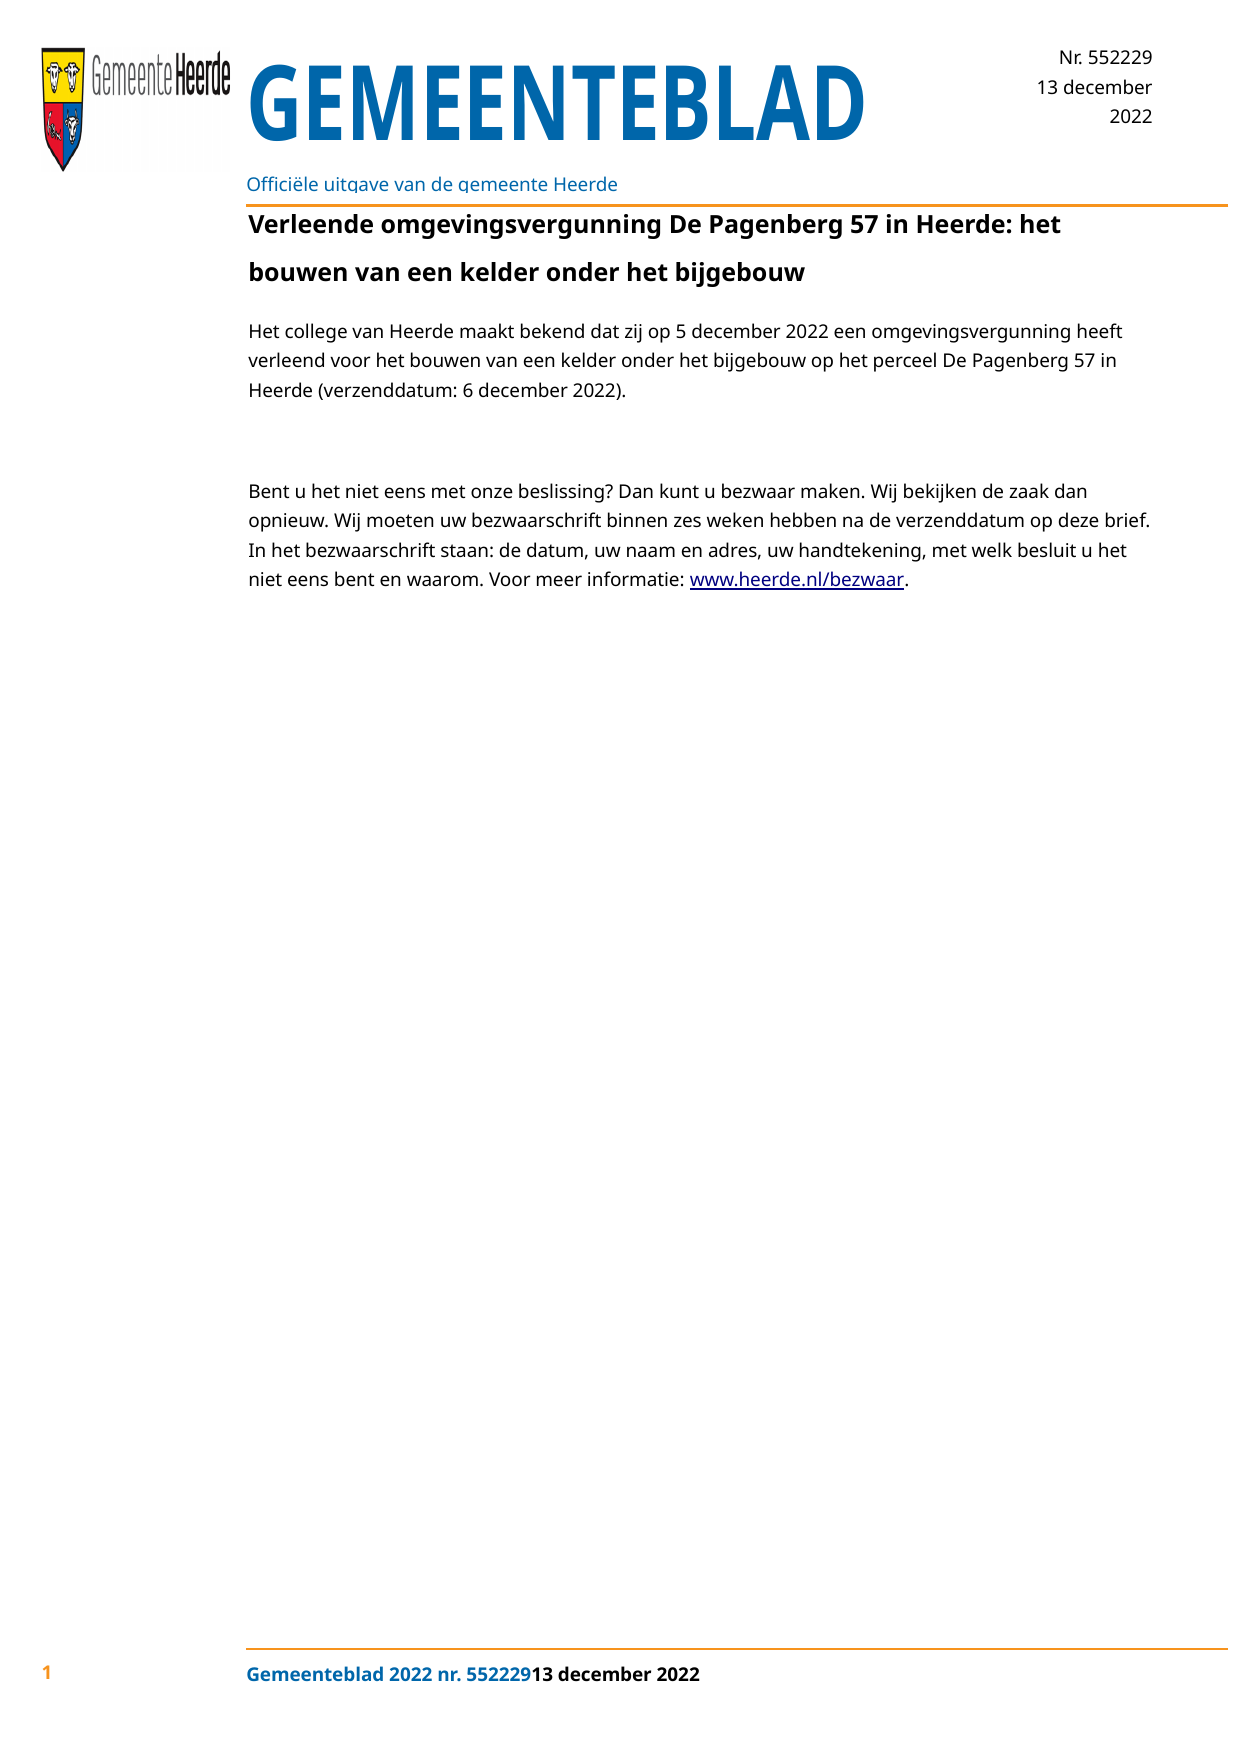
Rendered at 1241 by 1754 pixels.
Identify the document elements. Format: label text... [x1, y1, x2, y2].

text Het college van Heerde maakt bekend dat zij op 5 december 2022 een omgevingsvergunning heeft verleend voor het bouwen van een kelder onder het bijgebouw op het perceel De Pagenberg 57 in Heerde (verzenddatum: 6 december 2022). [248, 318, 1152, 403]
picture [41, 47, 231, 172]
text Verleende omgevingsvergunning De Pagenberg 57 in Heerde: het bouwen van een kelder onder het bijgebouw [248, 207, 1152, 288]
text Bent u het niet eens met onze beslissing? Dan kunt u bezwaar maken. Wij bekijken de zaak dan opnieuw. Wij moeten uw bezwaarschrift binnen zes weken hebben na de verzenddatum op deze brief. In het bezwaarschrift staan: de datum, uw naam en adres, uw handtekening, met welk besluit u het niet eens bent en waarom. Voor meer informatie: www.heerde.nl/bezwaar. [248, 478, 1152, 592]
